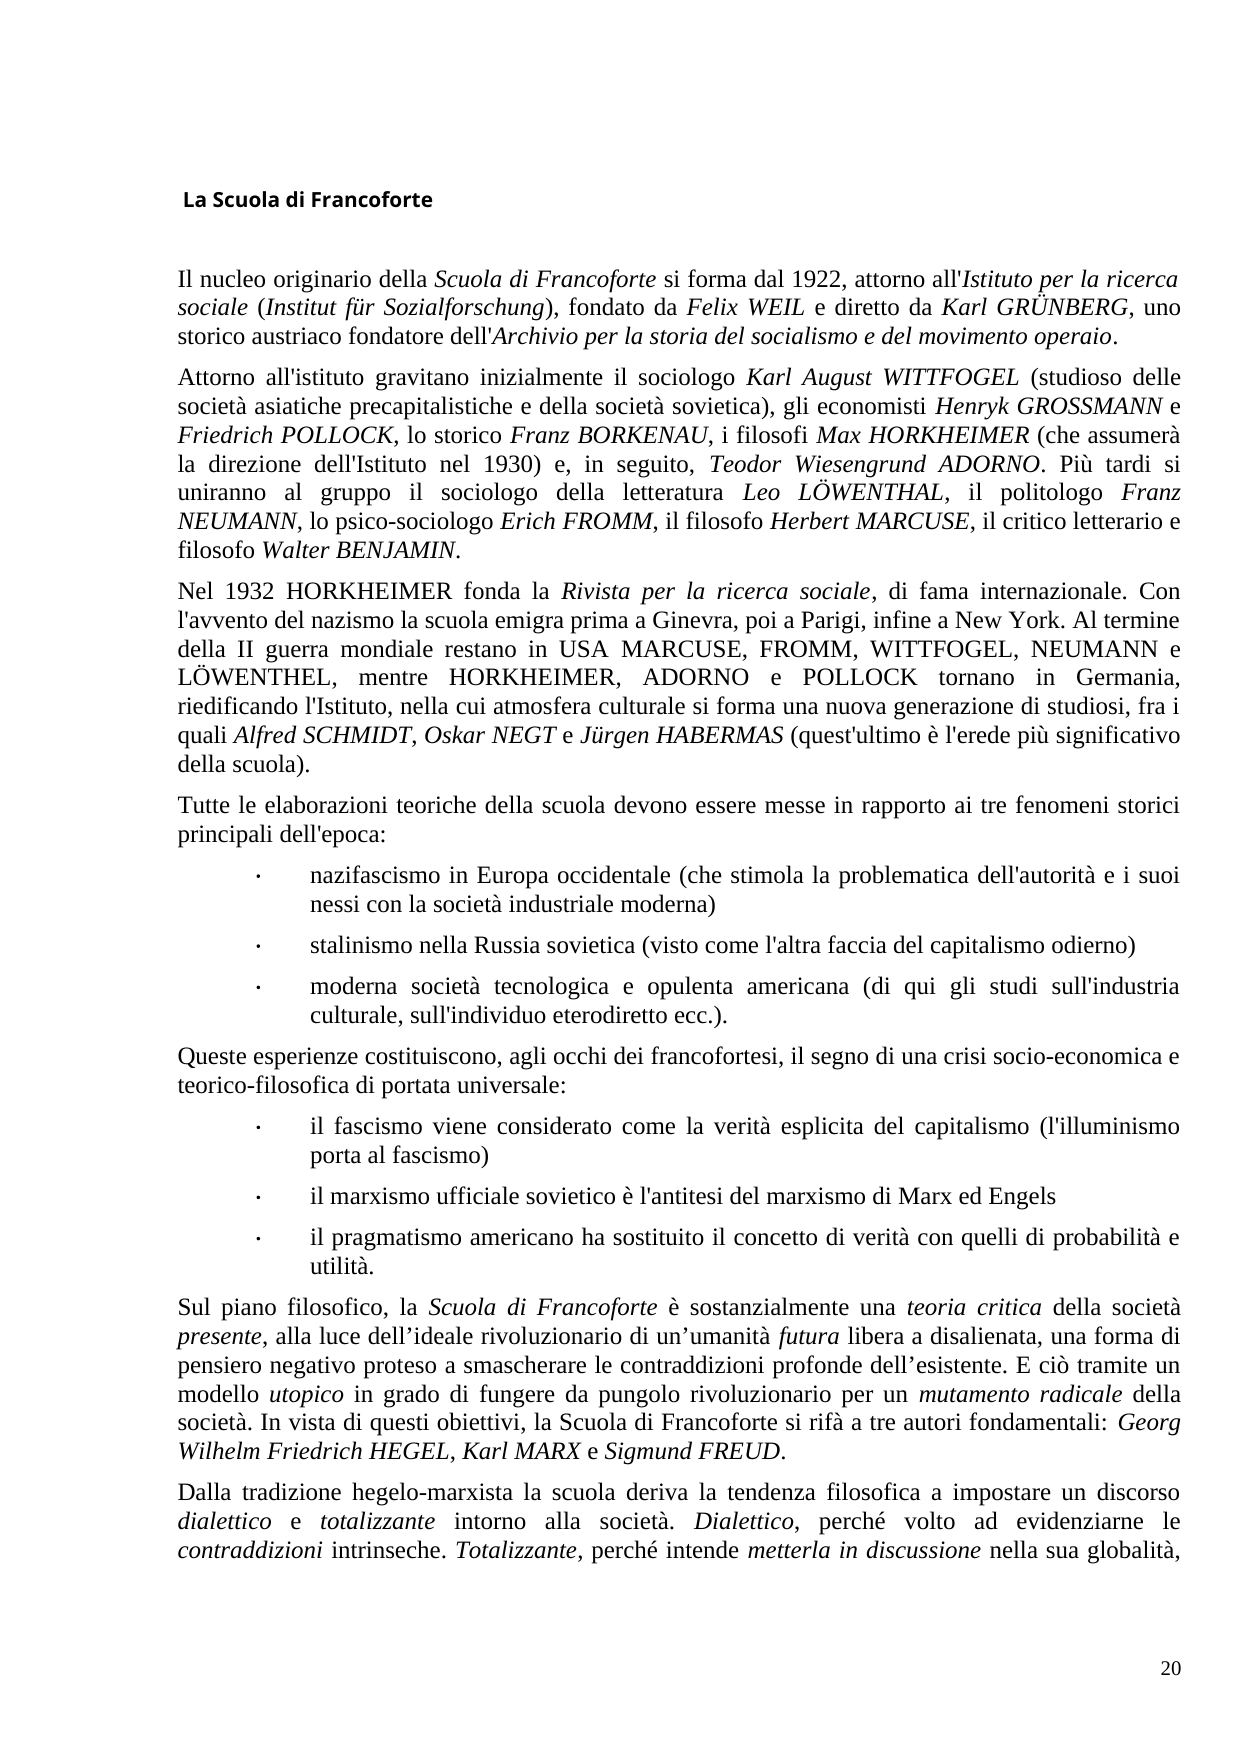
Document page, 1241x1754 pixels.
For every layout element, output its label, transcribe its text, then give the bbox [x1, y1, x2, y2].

list il fascismo viene considerato come la verità esplicita del capitalismo (l'illuminismo porta al fascismo) [251, 1111, 1181, 1169]
text Attorno all'istituto gravitano inizialmente il sociologo Karl August WITTFOGEL (studioso delle società asiatiche precapitalistiche e della società sovietica), gli economisti Henryk Grossmann e Friedrich Pollock, lo storico Franz Borkenau, i filosofi Max Horkheimer (che assumerà la direzione dell'Istituto nel 1930) e, in seguito, Teodor Wiesengrund Adorno. Più tardi si uniranno al gruppo il sociologo della letteratura Leo Löwenthal, il politologo Franz Neumann, lo psico-sociologo Erich Fromm, il filosofo Herbert Marcuse, il critico letterario e filosofo Walter Benjamin. [177, 362, 1181, 564]
subtitle La Scuola di Francoforte [177, 185, 1181, 214]
text Il nucleo originario della Scuola di Francoforte si forma dal 1922, attorno all'Istituto per la ricerca sociale (Institut für Sozialforschung), fondato da Felix Weil e diretto da Karl Grünberg, uno storico austriaco fondatore dell'Archivio per la storia del socialismo e del movimento operaio. [177, 264, 1181, 350]
list stalinismo nella Russia sovietica (visto come l'altra faccia del capitalismo odierno) [251, 930, 1181, 959]
text Tutte le elaborazioni teoriche della scuola devono essere messe in rapporto ai tre fenomeni storici principali dell'epoca: [177, 790, 1181, 847]
text Nel 1932 Horkheimer fonda la Rivista per la ricerca sociale, di fama internazionale. Con l'avvento del nazismo la scuola emigra prima a Ginevra, poi a Parigi, infine a New York. Al termine della II guerra mondiale restano in USA Marcuse, Fromm, Wittfogel, Neumann e Löwenthel, mentre Horkheimer, Adorno e Pollock tornano in Germania, riedificando l'Istituto, nella cui atmosfera culturale si forma una nuova generazione di studiosi, fra i quali Alfred Schmidt, Oskar Negt e Jürgen Habermas (quest'ultimo è l'erede più significativo della scuola). [177, 576, 1181, 777]
text Sul piano filosofico, la Scuola di Francoforte è sostanzialmente una teoria critica della società presente, alla luce dell’ideale rivoluzionario di un’umanità futura libera a disalienata, una forma di pensiero negativo proteso a smascherare le contraddizioni profonde dell’esistente. E ciò tramite un modello utopico in grado di fungere da pungolo rivoluzionario per un mutamento radicale della società. In vista di questi obiettivi, la Scuola di Francoforte si rifà a tre autori fondamentali: Georg Wilhelm Friedrich Hegel, Karl Marx e Sigmund Freud. [177, 1292, 1181, 1465]
list nazifascismo in Europa occidentale (che stimola la problematica dell'autorità e i suoi nessi con la società industriale moderna) [251, 860, 1181, 917]
list il marxismo ufficiale sovietico è l'antitesi del marxismo di Marx ed Engels [251, 1181, 1181, 1210]
list il pragmatismo americano ha sostituito il concetto di verità con quelli di probabilità e utilità. [251, 1222, 1181, 1280]
list moderna società tecnologica e opulenta americana (di qui gli studi sull'industria culturale, sull'individuo eterodiretto ecc.). [251, 971, 1181, 1029]
text Queste esperienze costituiscono, agli occhi dei francofortesi, il segno di una crisi socio-economica e teorico-filosofica di portata universale: [177, 1041, 1181, 1099]
text Dalla tradizione hegelo-marxista la scuola deriva la tendenza filosofica a impostare un discorso dialettico e totalizzante intorno alla società. Dialettico, perché volto ad evidenziarne le contraddizioni intrinseche. Totalizzante, perché intende metterla in discussione nella sua globalità, [177, 1477, 1181, 1564]
